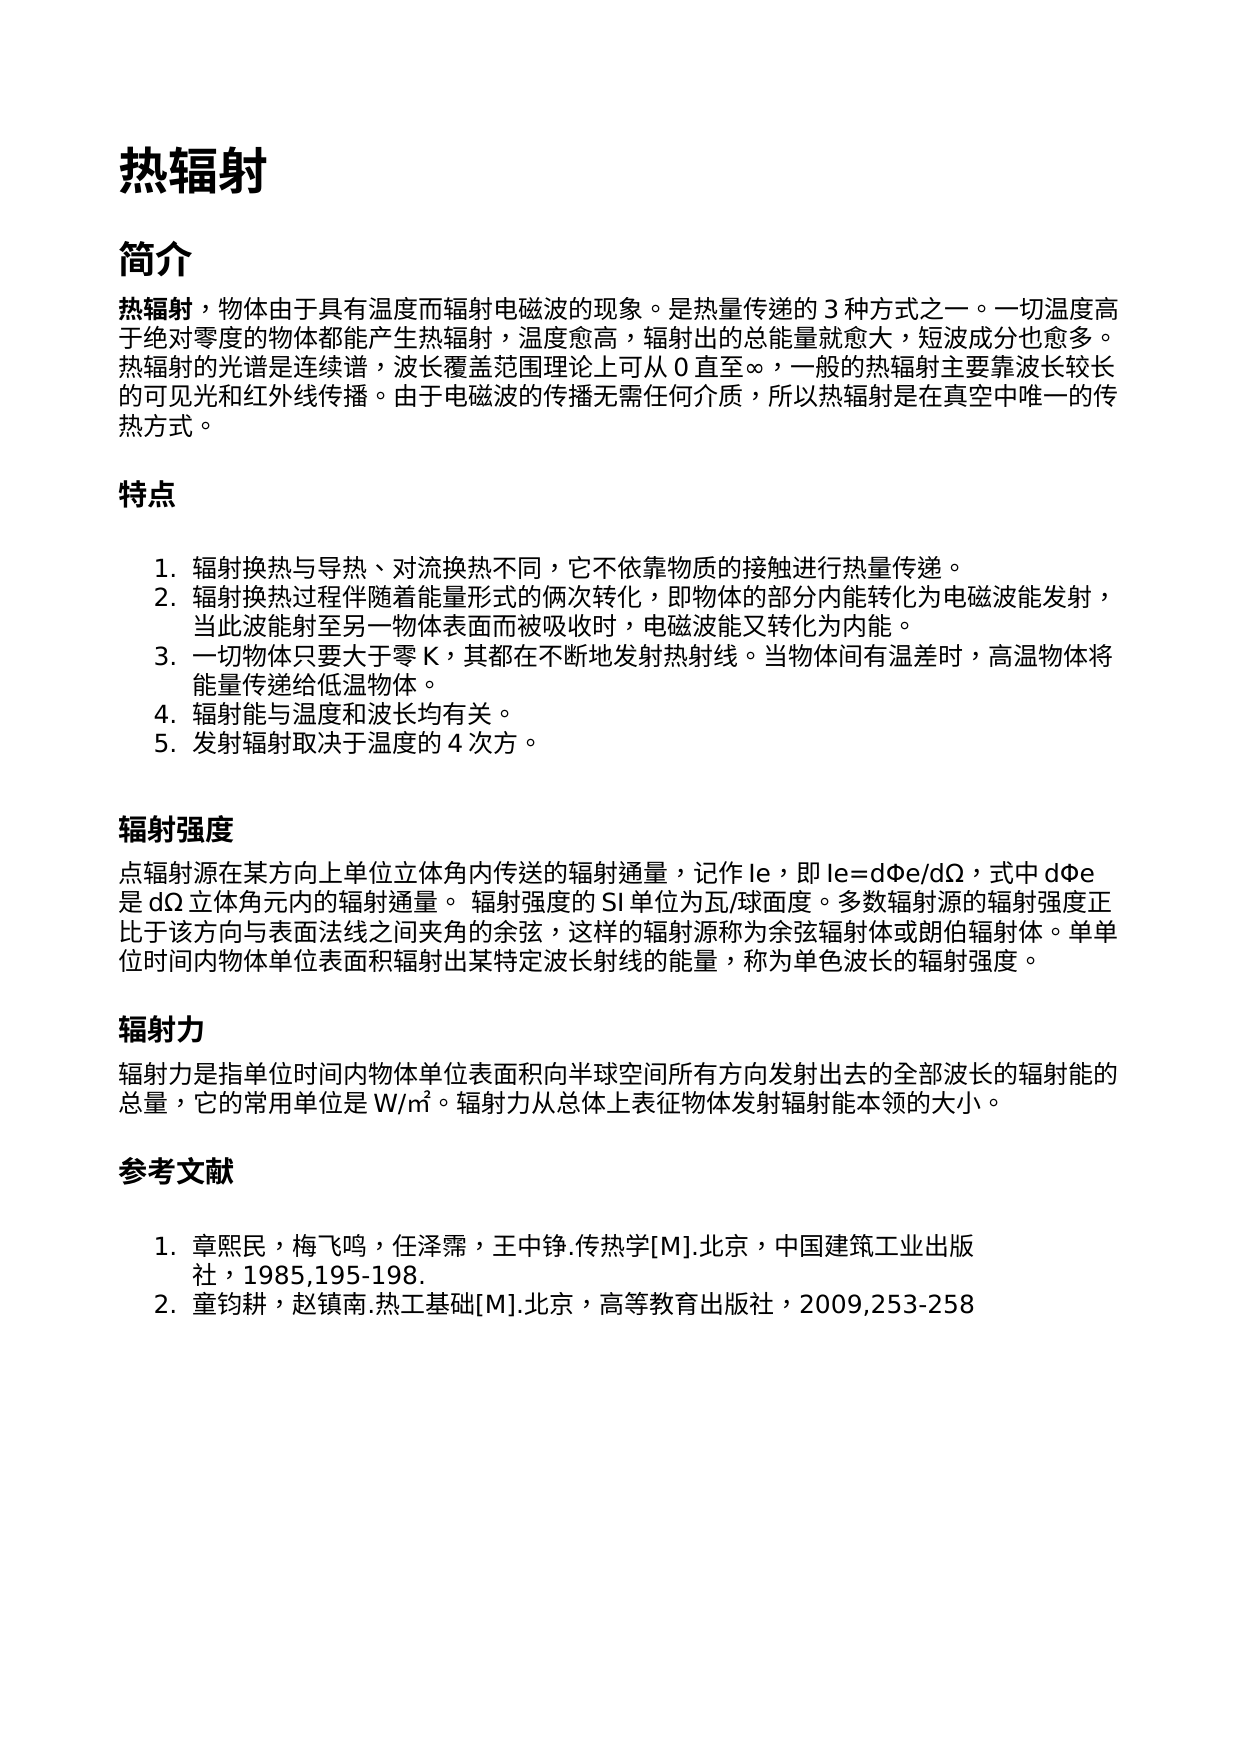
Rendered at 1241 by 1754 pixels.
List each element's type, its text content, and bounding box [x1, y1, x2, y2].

list 一切物体只要大于零K，其都在不断地发射热射线。当物体间有温差时，高温物体将能量传递给低温物体。 [177, 642, 1122, 700]
list 童钧耕，赵镇南.热工基础[M].北京，高等教育出版社，2009,253-258 [177, 1290, 1122, 1319]
text 热辐射，物体由于具有温度而辐射电磁波的现象。是热量传递的3种方式之一。一切温度高于绝对零度的物体都能产生热辐射，温度愈高，辐射出的总能量就愈大，短波成分也愈多。热辐射的光谱是连续谱，波长覆盖范围理论上可从0直至∞，一般的热辐射主要靠波长较长的可见光和红外线传播。由于电磁波的传播无需任何介质，所以热辐射是在真空中唯一的传热方式。 [118, 295, 1122, 441]
text 点辐射源在某方向上单位立体角内传送的辐射通量，记作Ie，即Ie=dΦe/dΩ，式中dΦe是dΩ立体角元内的辐射通量。 辐射强度的SI单位为瓦/球面度。多数辐射源的辐射强度正比于该方向与表面法线之间夹角的余弦，这样的辐射源称为余弦辐射体或朗伯辐射体。单单位时间内物体单位表面积辐射出某特定波长射线的能量，称为单色波长的辐射强度。 [118, 859, 1122, 976]
list 发射辐射取决于温度的4次方。 [177, 729, 1122, 758]
subtitle 简介 [118, 239, 1122, 282]
list 章熙民，梅飞鸣，任泽霈，王中铮.传热学[M].北京，中国建筑工业出版社，1985,195-198. [177, 1232, 1122, 1290]
list 辐射换热与导热、对流换热不同，它不依靠物质的接触进行热量传递。 [177, 554, 1122, 583]
subtitle 热辐射 [118, 143, 1122, 201]
text 辐射力是指单位时间内物体单位表面积向半球空间所有方向发射出去的全部波长的辐射能的总量，它的常用单位是W/㎡。辐射力从总体上表征物体发射辐射能本领的大小。 [118, 1060, 1122, 1118]
list 辐射能与温度和波长均有关。 [177, 700, 1122, 729]
subtitle 参考文献 [118, 1156, 1122, 1190]
subtitle 辐射力 [118, 1013, 1122, 1047]
subtitle 特点 [118, 478, 1122, 512]
subtitle 辐射强度 [118, 813, 1122, 847]
list 辐射换热过程伴随着能量形式的俩次转化，即物体的部分内能转化为电磁波能发射，当此波能射至另一物体表面而被吸收时，电磁波能又转化为内能。 [177, 583, 1122, 642]
